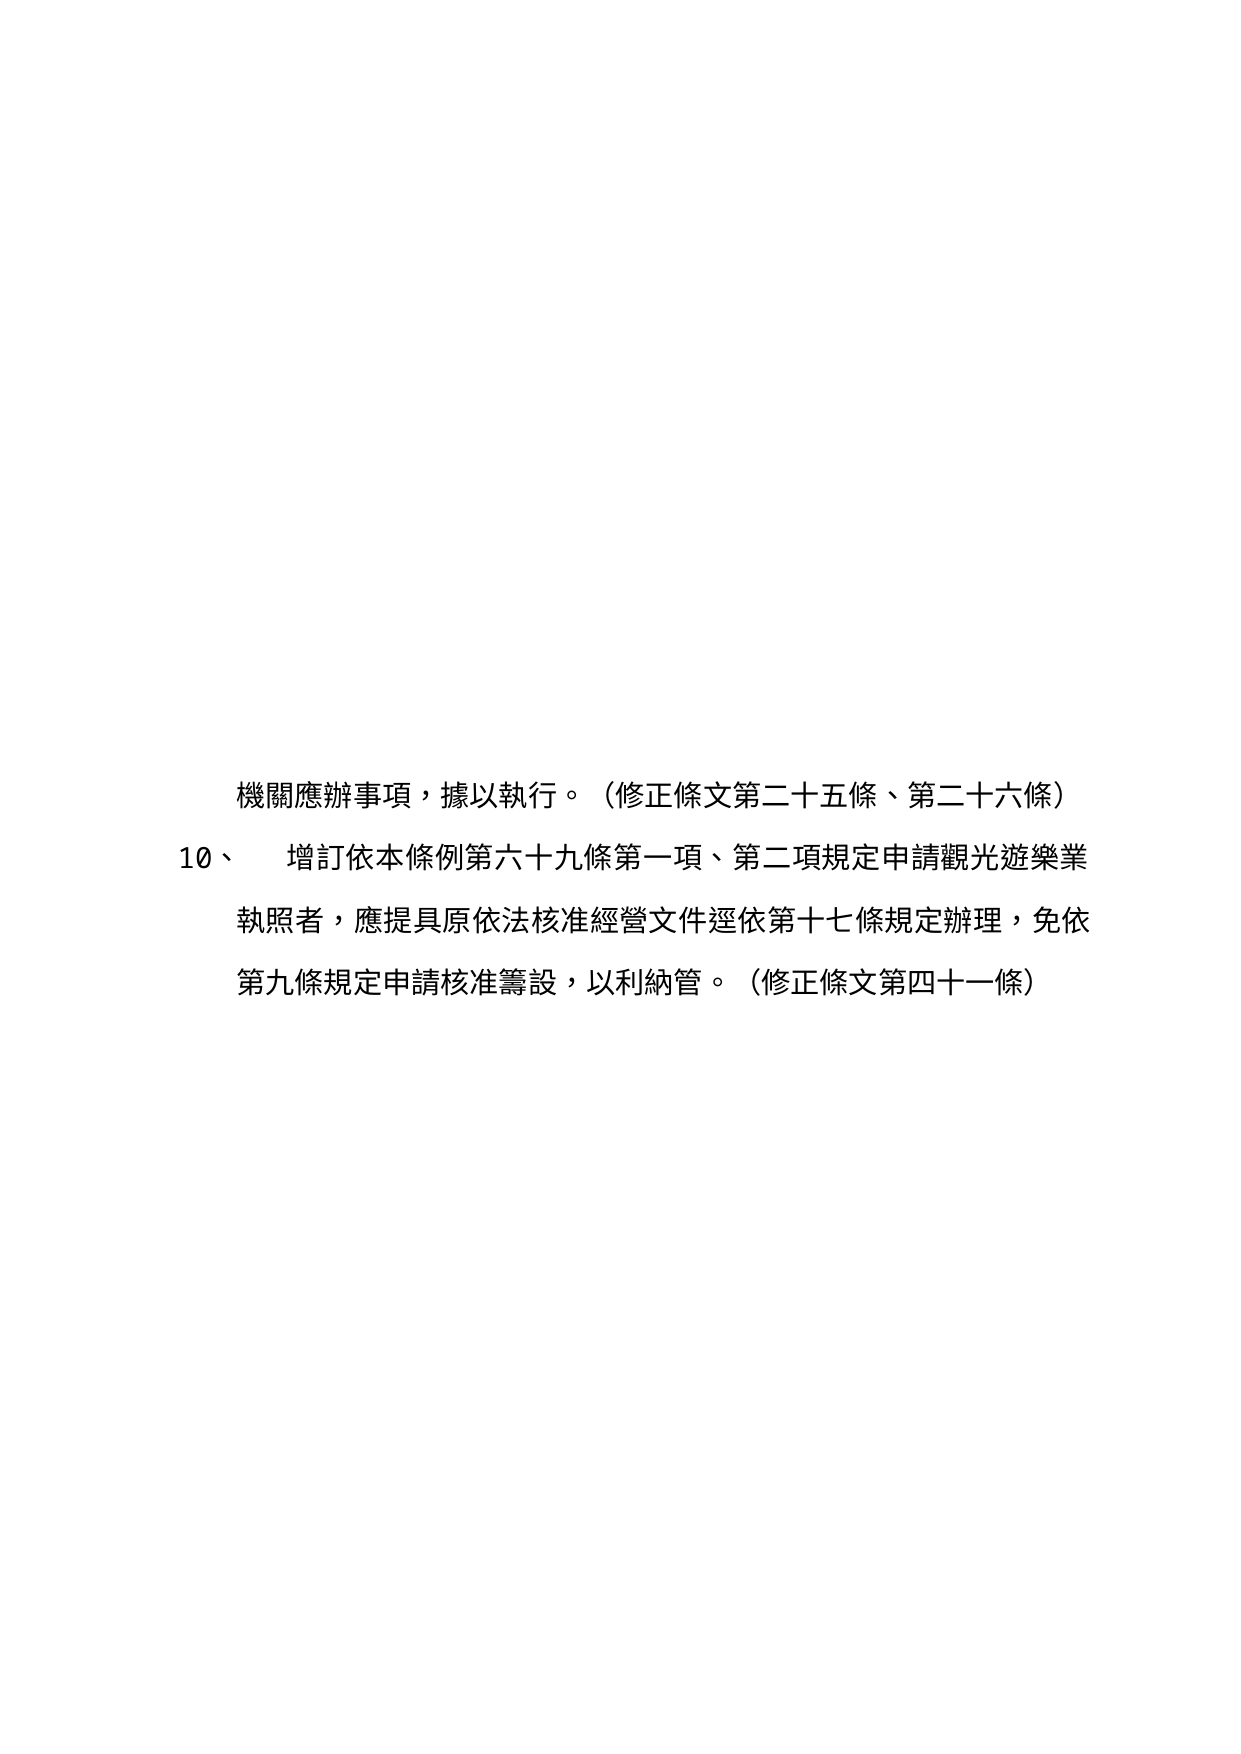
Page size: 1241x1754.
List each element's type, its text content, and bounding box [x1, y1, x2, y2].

list 機關應辦事項，據以執行。（修正條文第二十五條、第二十六條） [177, 752, 1092, 814]
list 增訂依本條例第六十九條第一項、第二項規定申請觀光遊樂業執照者，應提具原依法核准經營文件逕依第十七條規定辦理，免依第九條規定申請核准籌設，以利納管。（修正條文第四十一條） [177, 814, 1092, 1002]
